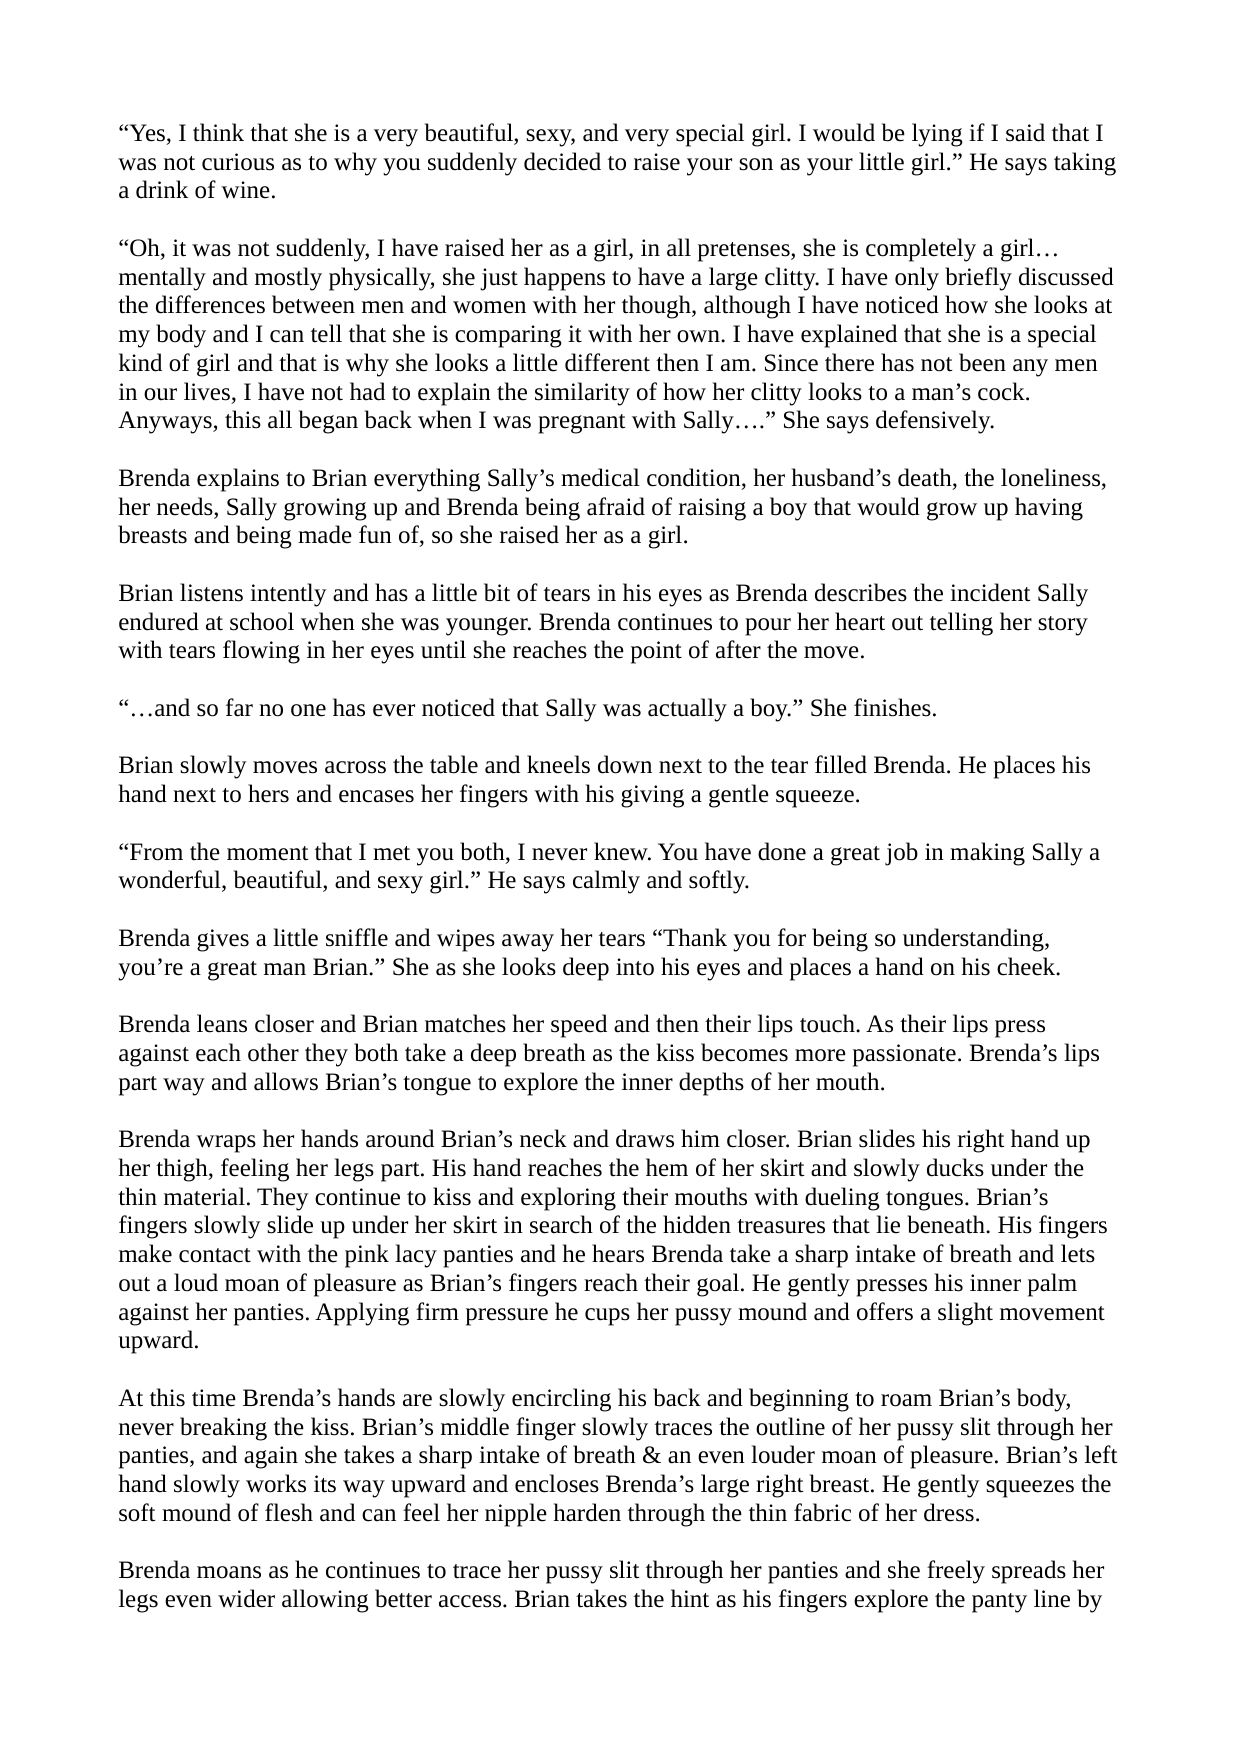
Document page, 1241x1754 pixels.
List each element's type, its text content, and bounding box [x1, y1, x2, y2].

text Brenda leans closer and Brian matches her speed and then their lips touch. As their lips press against each other they both take a deep breath as the kiss becomes more passionate. Brenda’s lips part way and allows Brian’s tongue to explore the inner depths of her mouth. [118, 1009, 1122, 1096]
text Brenda wraps her hands around Brian’s neck and draws him closer. Brian slides his right hand up her thigh, feeling her legs part. His hand reaches the hem of her skirt and slowly ducks under the thin material. They continue to kiss and exploring their mouths with dueling tongues. Brian’s fingers slowly slide up under her skirt in search of the hidden treasures that lie beneath. His fingers make contact with the pink lacy panties and he hears Brenda take a sharp intake of breath and lets out a loud moan of pleasure as Brian’s fingers reach their goal. He gently presses his inner palm against her panties. Applying firm pressure he cups her pussy mound and offers a slight movement upward. [118, 1124, 1122, 1354]
text “…and so far no one has ever noticed that Sally was actually a boy.” She finishes. [118, 693, 1122, 722]
text Brian slowly moves across the table and kneels down next to the tear filled Brenda. He places his hand next to hers and encases her fingers with his giving a gentle squeeze. [118, 751, 1122, 808]
text “Yes, I think that she is a very beautiful, sexy, and very special girl. I would be lying if I said that I was not curious as to why you suddenly decided to raise your son as your little girl.” He says taking a drink of wine. [118, 118, 1122, 204]
text At this time Brenda’s hands are slowly encircling his back and beginning to roam Brian’s body, never breaking the kiss. Brian’s middle finger slowly traces the outline of her pussy slit through her panties, and again she takes a sharp intake of breath & an even louder moan of pleasure. Brian’s left hand slowly works its way upward and encloses Brenda’s large right breast. He gently squeezes the soft mound of flesh and can feel her nipple harden through the thin fabric of her dress. [118, 1383, 1122, 1527]
text Brian listens intently and has a little bit of tears in his eyes as Brenda describes the incident Sally endured at school when she was younger. Brenda continues to pour her heart out telling her story with tears flowing in her eyes until she reaches the point of after the move. [118, 578, 1122, 664]
text Brenda explains to Brian everything Sally’s medical condition, her husband’s death, the loneliness, her needs, Sally growing up and Brenda being afraid of raising a boy that would grow up having breasts and being made fun of, so she raised her as a girl. [118, 463, 1122, 549]
text “Oh, it was not suddenly, I have raised her as a girl, in all pretenses, she is completely a girl…mentally and mostly physically, she just happens to have a large clitty. I have only briefly discussed the differences between men and women with her though, although I have noticed how she looks at my body and I can tell that she is comparing it with her own. I have explained that she is a special kind of girl and that is why she looks a little different then I am. Since there has not been any men in our lives, I have not had to explain the similarity of how her clitty looks to a man’s cock. Anyways, this all began back when I was pregnant with Sally….” She says defensively. [118, 233, 1122, 434]
text Brenda moans as he continues to trace her pussy slit through her panties and she freely spreads her legs even wider allowing better access. Brian takes the hint as his fingers explore the panty line by [118, 1556, 1122, 1613]
text “From the moment that I met you both, I never knew. You have done a great job in making Sally a wonderful, beautiful, and sexy girl.” He says calmly and softly. [118, 837, 1122, 894]
text Brenda gives a little sniffle and wipes away her tears “Thank you for being so understanding, you’re a great man Brian.” She as she looks deep into his eyes and places a hand on his cheek. [118, 923, 1122, 981]
